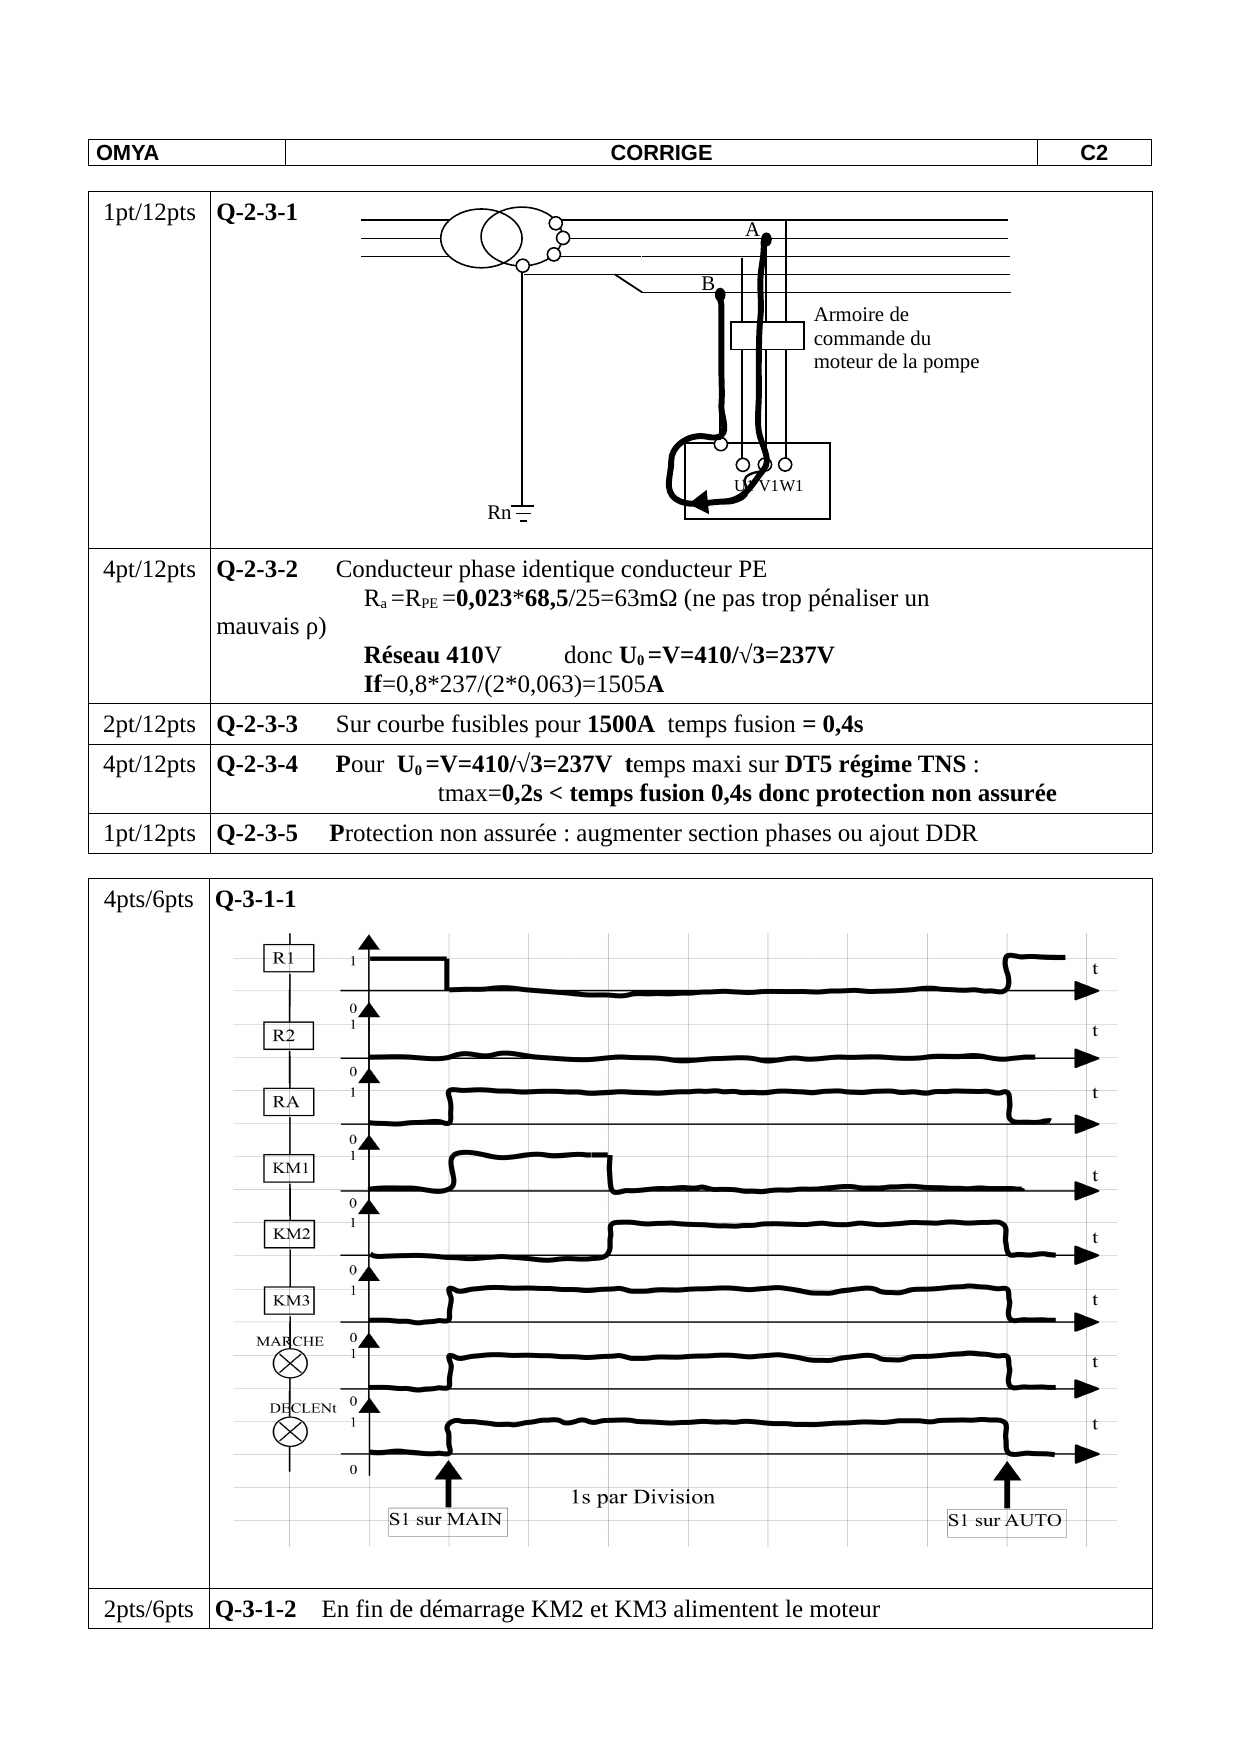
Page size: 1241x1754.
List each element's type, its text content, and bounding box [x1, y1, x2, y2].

table_cell Q-2-3-5 Protection non assurée : augmenter section phases ou ajout DDR [211, 814, 1152, 853]
table_cell Q-2-3-4 Pour U0 =V=410/√3=237V temps maxi sur DT5 régime TNS : tmax=0,2s < temps fusion 0,4s donc protection non assurée [211, 745, 1152, 813]
table_header [210, 929, 227, 1553]
table_cell Q-2-3-3 Sur courbe fusibles pour 1500A temps fusion = 0,4s [211, 704, 1152, 744]
table_header 1pt/12pts [89, 192, 210, 548]
table_cell Q-3-1-2 En fin de démarrage KM2 et KM3 alimentent le moteur [210, 1589, 1152, 1628]
table_header [210, 1554, 1152, 1588]
table_header Q-3-1-1 [210, 879, 1152, 928]
table_header C2 [1038, 140, 1151, 165]
table_cell 2pt/12pts [89, 704, 210, 744]
table_cell 4pt/12pts [89, 745, 210, 813]
table_header Q-2-3-1 [211, 192, 1152, 548]
table_cell 1pt/12pts [89, 814, 210, 853]
table_header OMYA [89, 140, 285, 165]
picture [227, 928, 1127, 1554]
table_cell Q-2-3-2 Conducteur phase identique conducteur PE Ra =RPE =0,023*68,5/25=63mΩ (ne pas trop pénaliser un mauvais ρ) Réseau 410V donc U0 =V=410/√3=237V If=0,8*237/(2*0,063)=1505A [211, 549, 1152, 703]
table_cell 2pts/6pts [89, 1589, 209, 1628]
table_header CORRIGE [286, 140, 1037, 165]
table_cell 4pt/12pts [89, 549, 210, 703]
table_header [1127, 929, 1152, 1553]
table_header 4pts/6pts [89, 879, 209, 1588]
